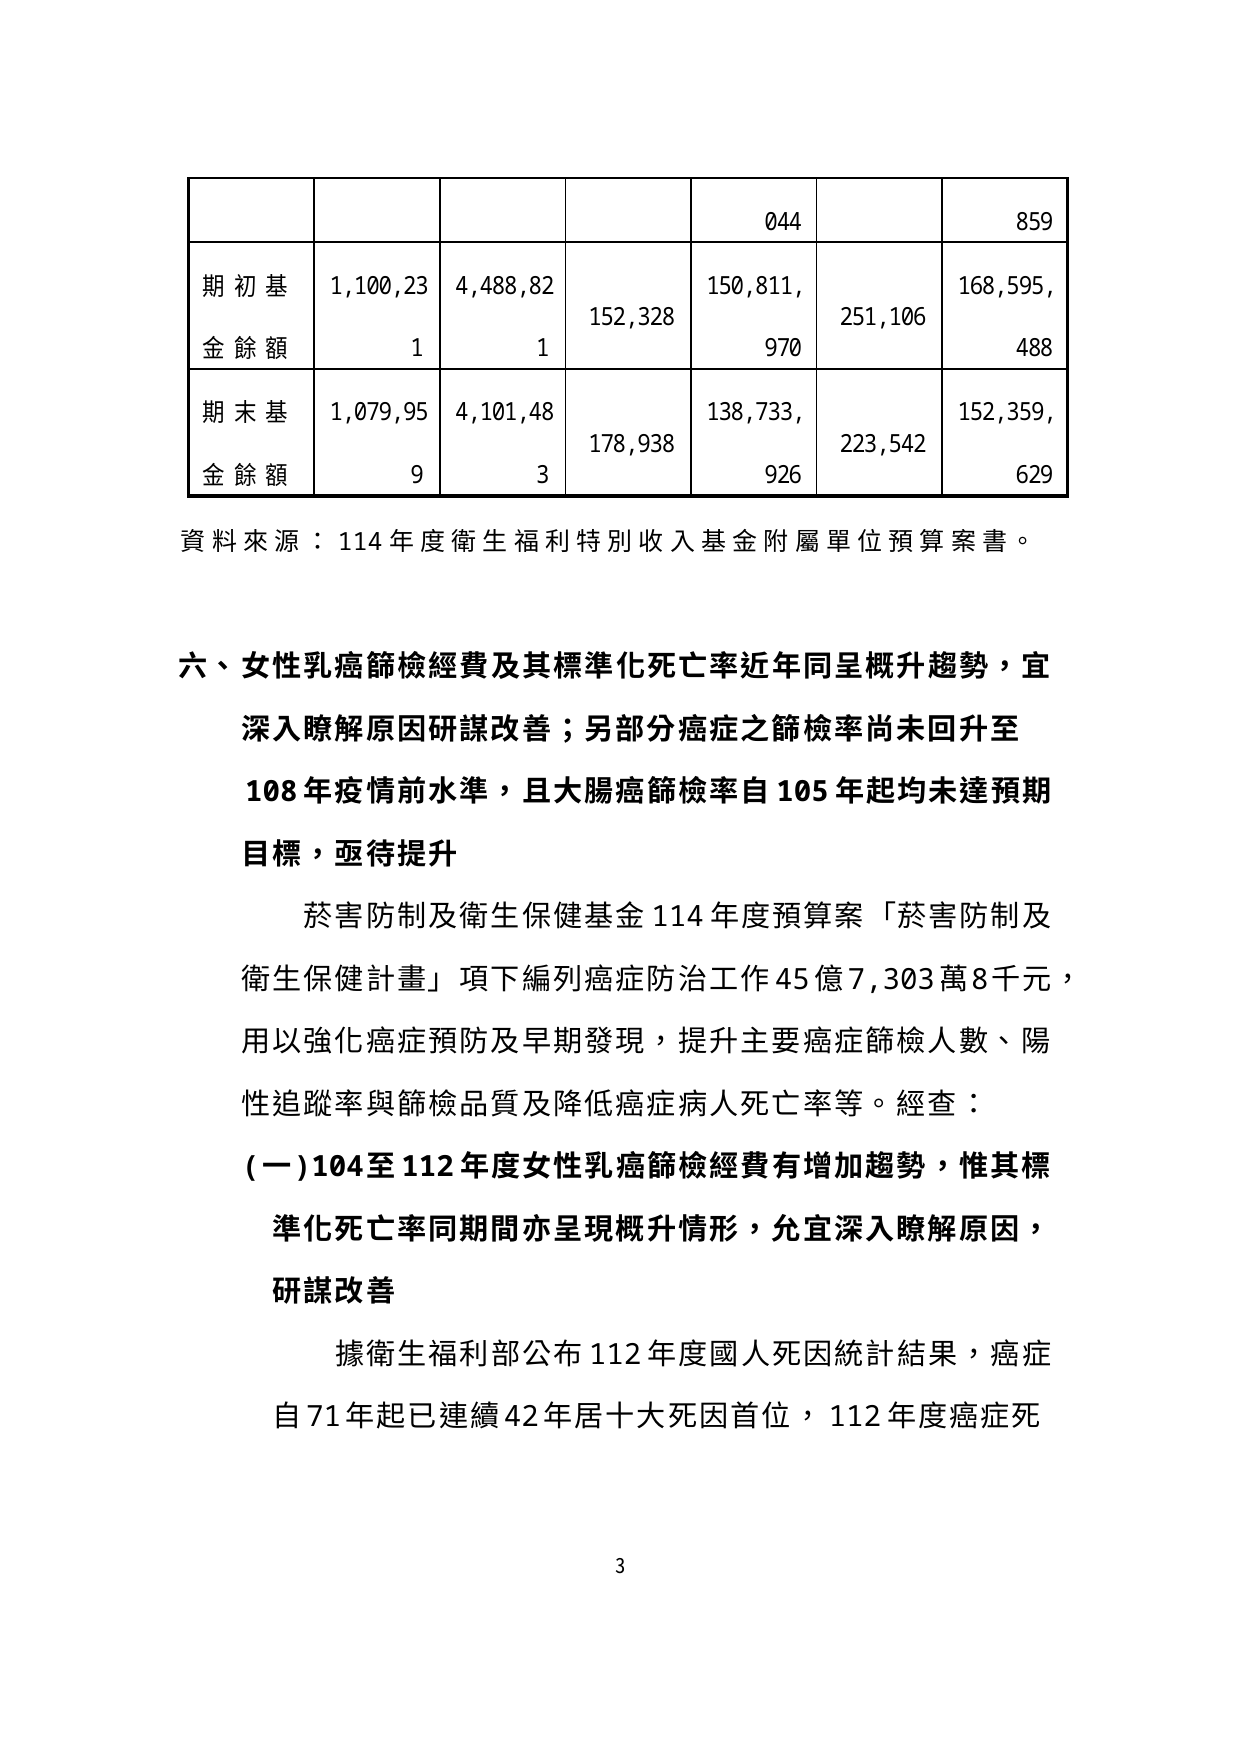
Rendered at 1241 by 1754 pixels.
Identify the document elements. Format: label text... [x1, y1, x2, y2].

text 六、女性乳癌篩檢經費及其標準化死亡率近年同呈概升趨勢，宜深入瞭解原因研謀改善；另部分癌症之篩檢率尚未回升至108年疫情前水準，且大腸癌篩檢率自105年起均未達預期目標，亟待提升 [177, 622, 1063, 872]
table_cell 152,359,629 [943, 370, 1066, 494]
table_cell 168,595,488 [943, 243, 1066, 368]
table_cell 152,328 [566, 243, 690, 368]
table_cell 178,938 [566, 370, 690, 494]
text 資料來源：114年度衛生福利特別收入基金附屬單位預算案書。 [177, 497, 1063, 560]
table_cell 044 [692, 179, 816, 241]
table_cell 1,079,959 [315, 370, 439, 494]
table_cell 期初基金餘額 [190, 243, 313, 368]
text 據衛生福利部公布112年度國人死因統計結果，癌症自71年起已連續42年居十大死因首位，112年度癌症死 [266, 1310, 1063, 1435]
table_cell 251,106 [817, 243, 941, 368]
table_cell 223,542 [817, 370, 941, 494]
table_cell 4,101,483 [441, 370, 565, 494]
table_cell [817, 179, 941, 241]
table_cell 859 [943, 179, 1066, 241]
table_cell 150,811,970 [692, 243, 816, 368]
table_cell [190, 179, 313, 241]
table_cell 138,733,926 [692, 370, 816, 494]
table_cell [441, 179, 565, 241]
table_cell 4,488,821 [441, 243, 565, 368]
text 菸害防制及衛生保健基金114年度預算案「菸害防制及衛生保健計畫」項下編列癌症防治工作45億7,303萬8千元，用以強化癌症預防及早期發現，提升主要癌症篩檢人數、陽性追蹤率與篩檢品質及降低癌症病人死亡率等。經查： [236, 872, 1063, 1122]
table_cell [315, 179, 439, 241]
table_cell [566, 179, 690, 241]
table_cell 期末基金餘額 [190, 370, 313, 494]
text (一)104至112年度女性乳癌篩檢經費有增加趨勢，惟其標準化死亡率同期間亦呈現概升情形，允宜深入瞭解原因，研謀改善 [236, 1122, 1063, 1310]
table_cell 1,100,231 [315, 243, 439, 368]
